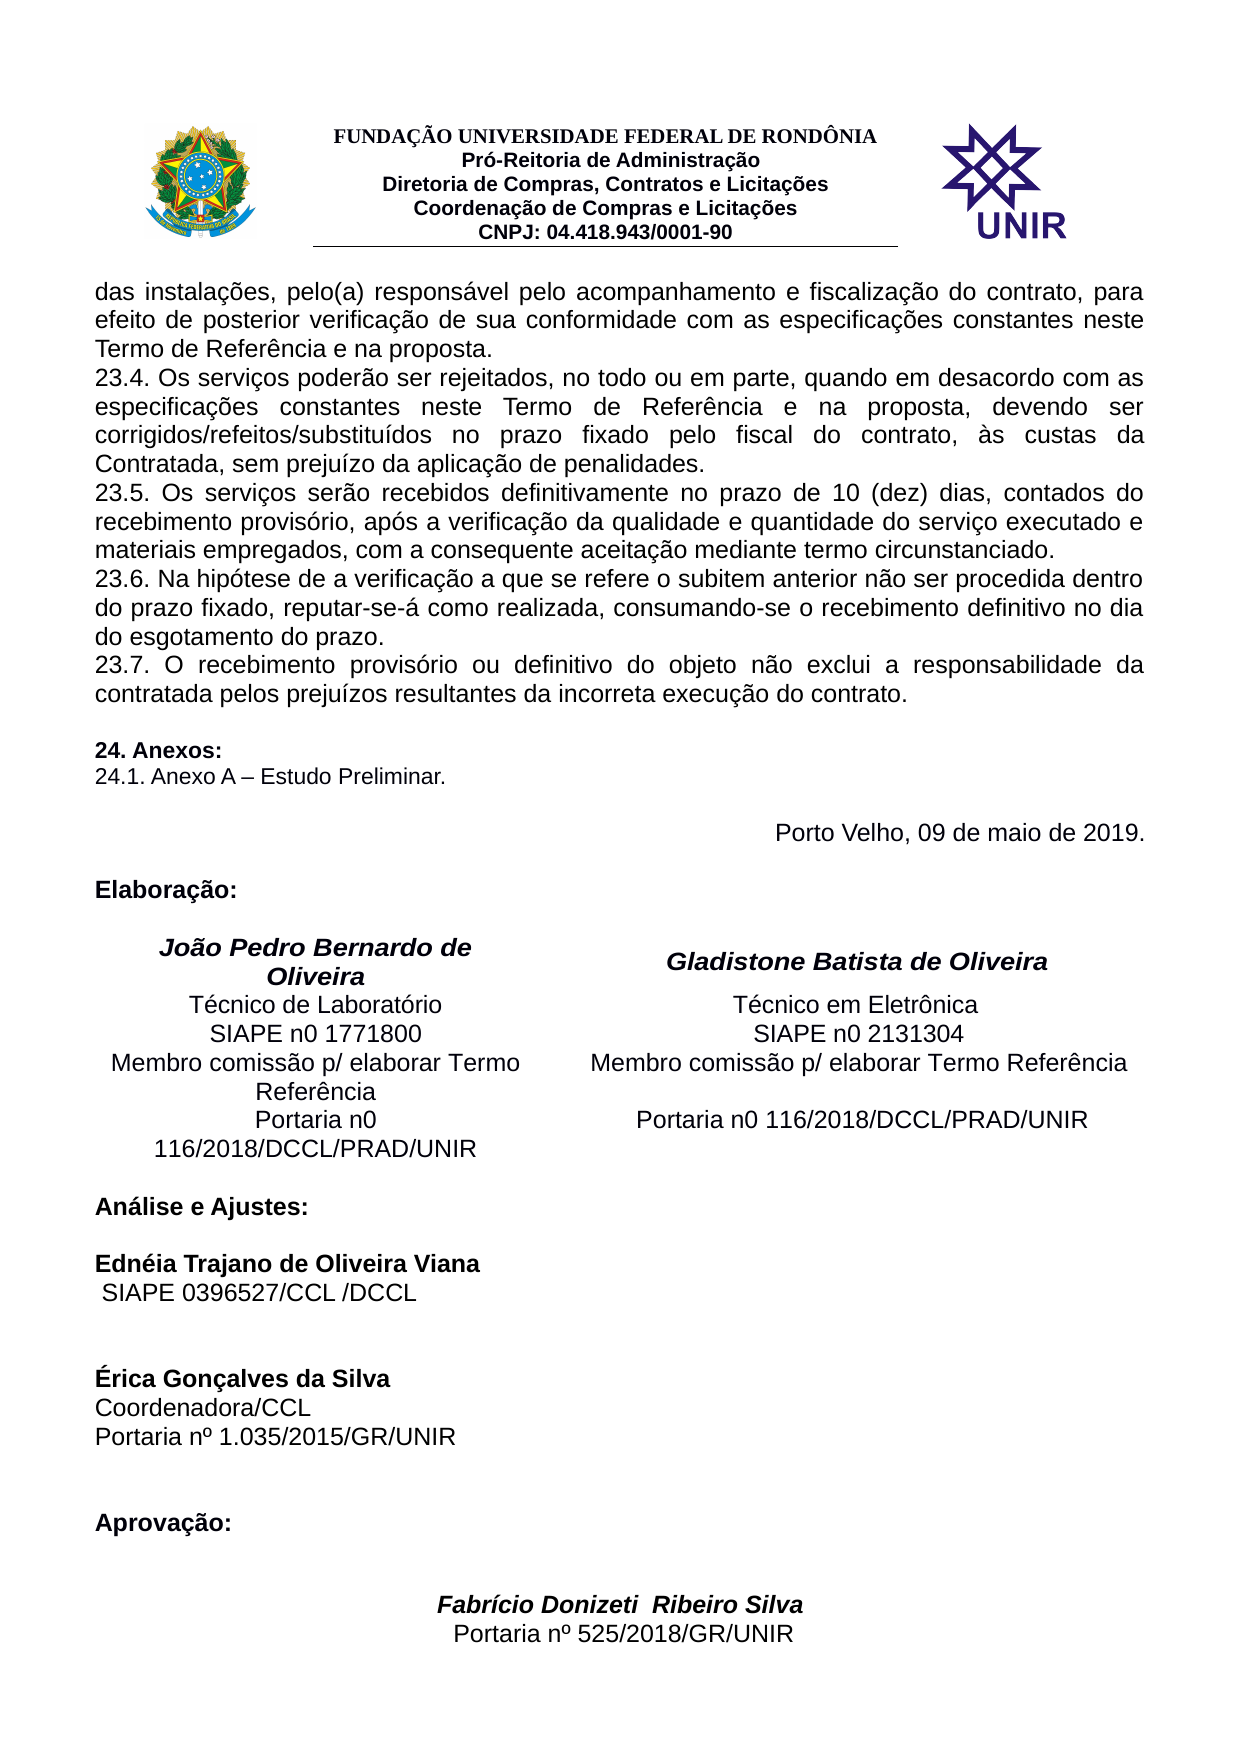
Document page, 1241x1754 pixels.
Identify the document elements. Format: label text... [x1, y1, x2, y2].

list 23.6. Na hipótese de a verificação a que se refere o subitem anterior não ser procedida dentro do prazo fixado, reputar-se-á como realizada, consumando-se o recebimento definitivo no dia do esgotamento do prazo. [94, 564, 1146, 650]
text 24.1. Anexo A – Estudo Preliminar. [94, 763, 1146, 789]
table_cell SIAPE n0 2131304 [537, 1019, 1140, 1048]
table_header João Pedro Bernardo de Oliveira [95, 933, 537, 991]
text SIAPE 0396527/CCL /DCCL [94, 1278, 1146, 1307]
text Fabrício Donizeti Ribeiro Silva [94, 1591, 1146, 1619]
table_cell Técnico em Eletrônica [537, 991, 1140, 1019]
text Aprovação: [94, 1508, 1146, 1537]
text 23.7. O recebimento provisório ou definitivo do objeto não exclui a responsabilidade da contratada pelos prejuízos resultantes da incorreta execução do contrato. [94, 650, 1146, 708]
table_cell Membro comissão p/ elaborar Termo Referência [95, 1048, 537, 1106]
text Análise e Ajustes: [94, 1192, 1146, 1221]
table_header Gladistone Batista de Oliveira [537, 933, 1140, 991]
text 23.4. Os serviços poderão ser rejeitados, no todo ou em parte, quando em desacordo com as especificações constantes neste Termo de Referência e na proposta, devendo ser corrigidos/refeitos/substituídos no prazo fixado pelo fiscal do contrato, às custas da Contratada, sem prejuízo da aplicação de penalidades. [94, 363, 1146, 478]
picture [144, 123, 257, 239]
text Elaboração: [94, 876, 1146, 904]
text Coordenadora/CCL [94, 1393, 1146, 1422]
text Ednéia Trajano de Oliveira Viana [94, 1249, 1146, 1278]
picture [941, 123, 1067, 239]
table_cell Portaria n0 116/2018/DCCL/PRAD/UNIR [537, 1106, 1140, 1163]
table_cell SIAPE n0 1771800 [95, 1019, 537, 1048]
text Érica Gonçalves da Silva [94, 1364, 1146, 1393]
table_cell Portaria n0 116/2018/DCCL/PRAD/UNIR [95, 1106, 537, 1163]
text Portaria nº 1.035/2015/GR/UNIR [94, 1422, 1146, 1451]
text 23.5. Os serviços serão recebidos definitivamente no prazo de 10 (dez) dias, contados do recebimento provisório, após a verificação da qualidade e quantidade do serviço executado e materiais empregados, com a consequente aceitação mediante termo circunstanciado. [94, 478, 1146, 564]
text 24. Anexos: [94, 737, 1146, 763]
text Portaria nº 525/2018/GR/UNIR [94, 1619, 1146, 1648]
text Porto Velho, 09 de maio de 2019. [94, 818, 1146, 847]
table_cell Técnico de Laboratório [95, 991, 537, 1019]
text das instalações, pelo(a) responsável pelo acompanhamento e fiscalização do contrato, para efeito de posterior verificação de sua conformidade com as especificações constantes neste Termo de Referência e na proposta. [94, 277, 1146, 363]
table_cell Membro comissão p/ elaborar Termo Referência [537, 1048, 1140, 1106]
